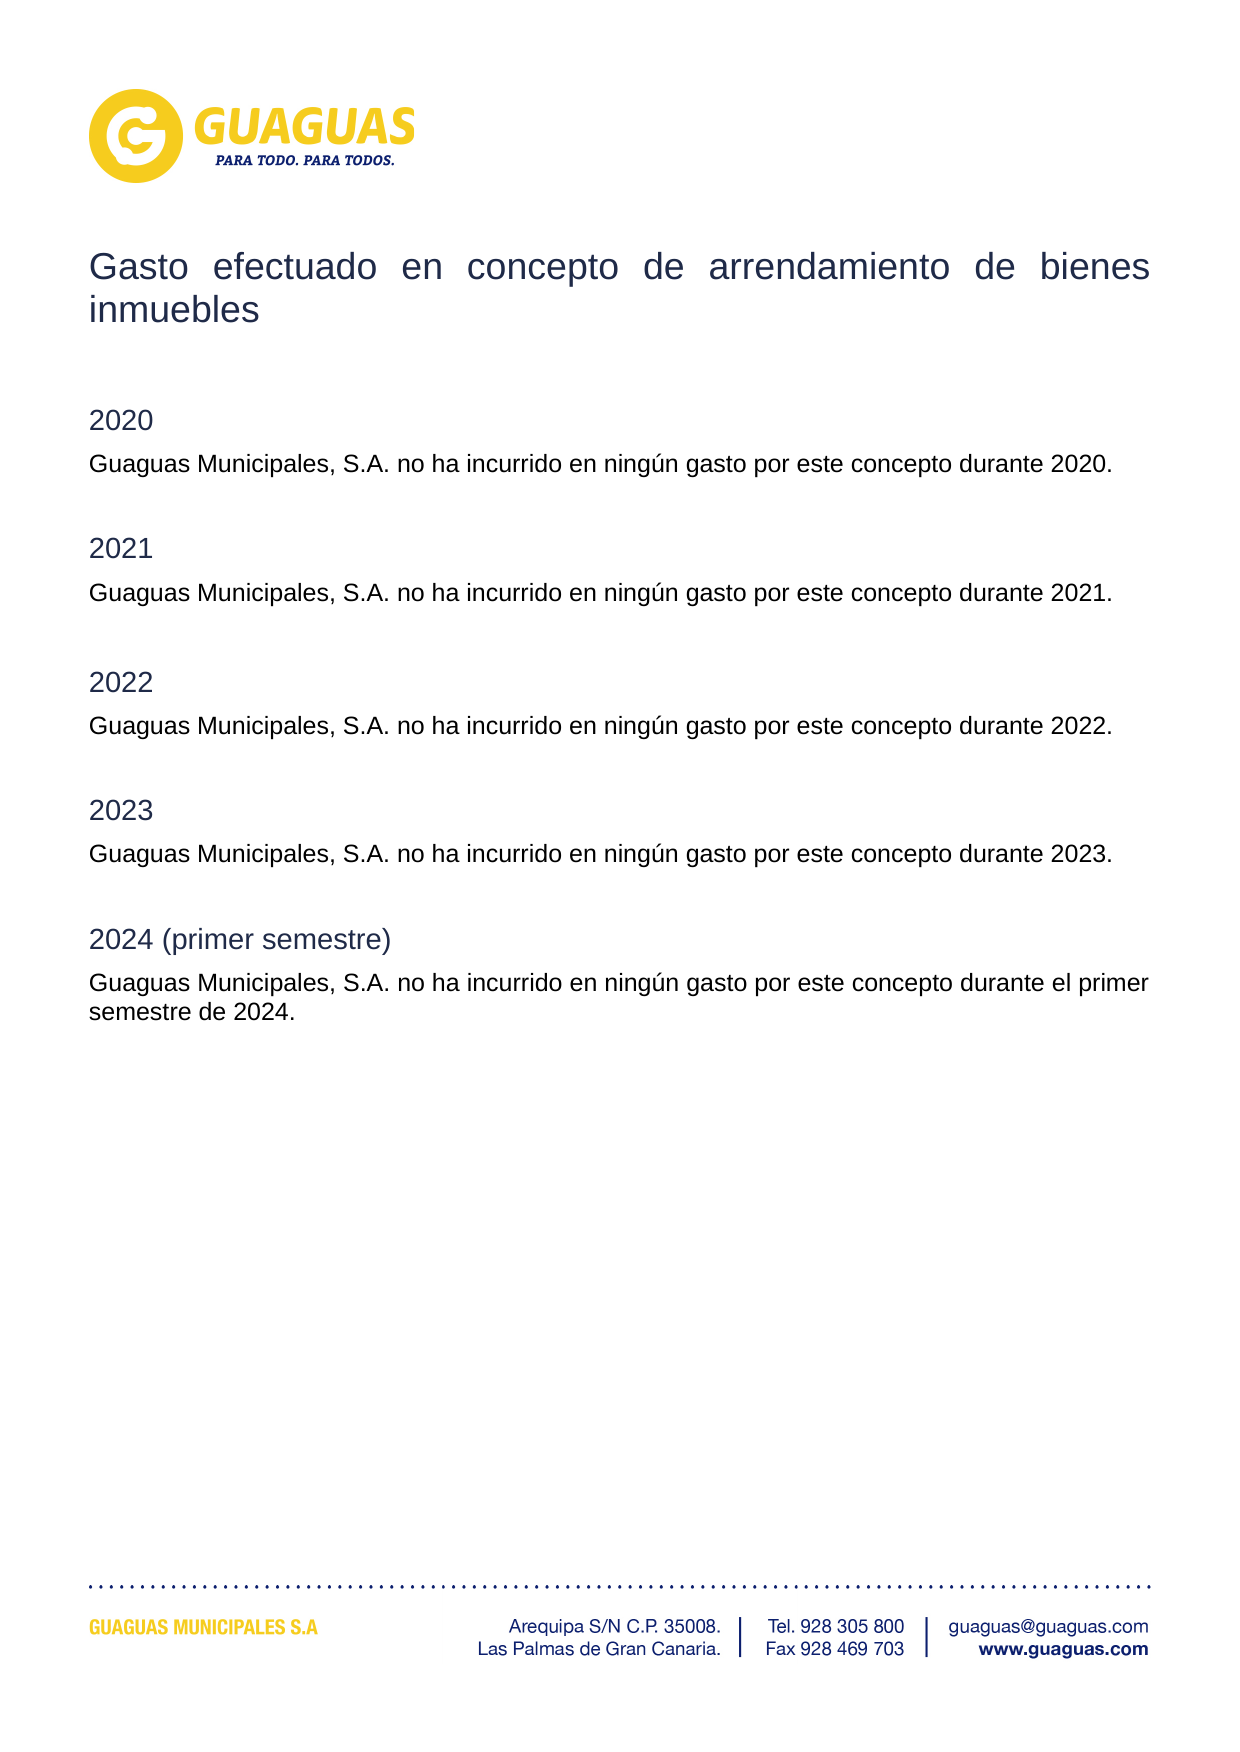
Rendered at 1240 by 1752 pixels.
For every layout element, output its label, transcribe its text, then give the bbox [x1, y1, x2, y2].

text Guaguas Municipales, S.A. no ha incurrido en ningún gasto por este concepto durante 2023. [89, 839, 1151, 868]
text Guaguas Municipales, S.A. no ha incurrido en ningún gasto por este concepto durante 2022. [89, 711, 1151, 740]
text Guaguas Municipales, S.A. no ha incurrido en ningún gasto por este concepto durante 2020. [89, 449, 1151, 478]
text 2020 [89, 403, 1151, 437]
text 2023 [89, 793, 1151, 827]
text 2024 (primer semestre) [89, 922, 1151, 956]
text Guaguas Municipales, S.A. no ha incurrido en ningún gasto por este concepto durante 2021. [89, 578, 1151, 606]
text Guaguas Municipales, S.A. no ha incurrido en ningún gasto por este concepto durante el primer semestre de 2024. [89, 968, 1151, 1026]
text 2021 [89, 532, 1151, 565]
text Gasto efectuado en concepto de arrendamiento de bienes inmuebles [89, 244, 1151, 330]
text 2022 [89, 665, 1151, 698]
